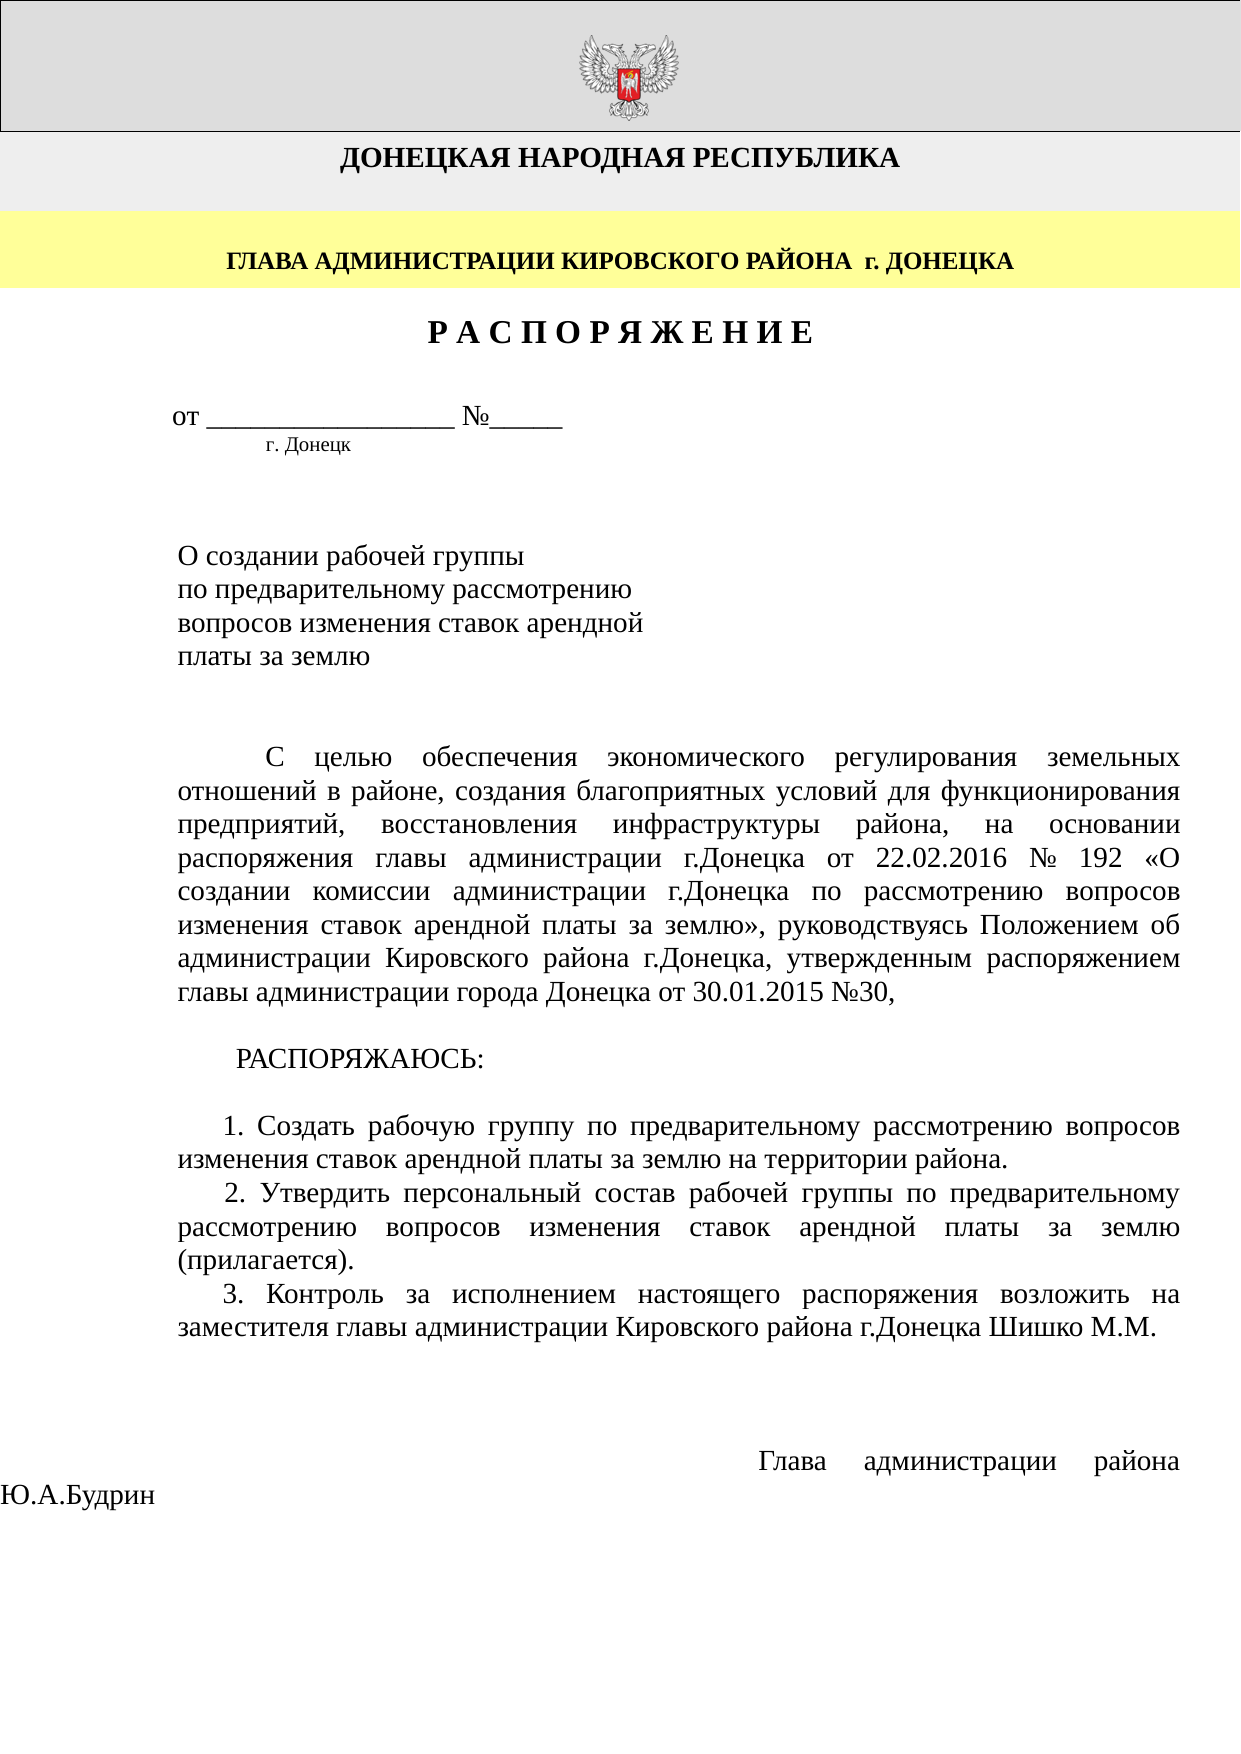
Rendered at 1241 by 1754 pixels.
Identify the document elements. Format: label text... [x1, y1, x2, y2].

text г. Донецк [0, 432, 1240, 456]
text по предварительному рассмотрению [177, 571, 1181, 605]
text платы за землю [177, 638, 1181, 672]
text 3. Контроль за исполнением настоящего распоряжения возложить на заместителя главы администрации Кировского района г.Донецка Шишко М.М. [177, 1276, 1181, 1343]
text С целью обеспечения экономического регулирования земельных отношений в районе, создания благоприятных условий для функционирования предприятий, восстановления инфраструктуры района, на основании распоряжения главы администрации г.Донецка от 22.02.2016 № 192 «О создании комиссии администрации г.Донецка по рассмотрению вопросов изменения ставок арендной платы за землю», руководствуясь Положением об администрации Кировского района г.Донецка, утвержденным распоряжением главы администрации города Донецка от 30.01.2015 №30, [177, 739, 1181, 1007]
text 2. Утвердить персональный состав рабочей группы по предварительному рассмотрению вопросов изменения ставок арендной платы за землю (прилагается). [177, 1175, 1181, 1276]
table_header [1, 1, 1240, 131]
text О создании рабочей группы [177, 538, 1181, 571]
table_cell ГЛАВА АДМИНИСТРАЦИИ КИРОВСКОГО РАЙОНА г. ДОНЕЦКА [0, 211, 1240, 288]
picture [579, 35, 679, 121]
text вопросов изменения ставок арендной [177, 605, 1181, 638]
text 1. Создать рабочую группу по предварительному рассмотрению вопросов изменения ставок арендной платы за землю на территории района. [177, 1108, 1181, 1175]
text Глава администрации района Ю.А.Будрин [0, 1443, 1181, 1511]
table_cell ДОНЕЦКАЯ НАРОДНАЯ РЕСПУБЛИКА [0, 132, 1240, 211]
text РАСПОРЯЖАЮСЬ: [177, 1041, 1181, 1074]
text от _________________ №_____ [0, 398, 1240, 432]
text Р А С П О Р Я Ж Е Н И Е [0, 312, 1240, 350]
